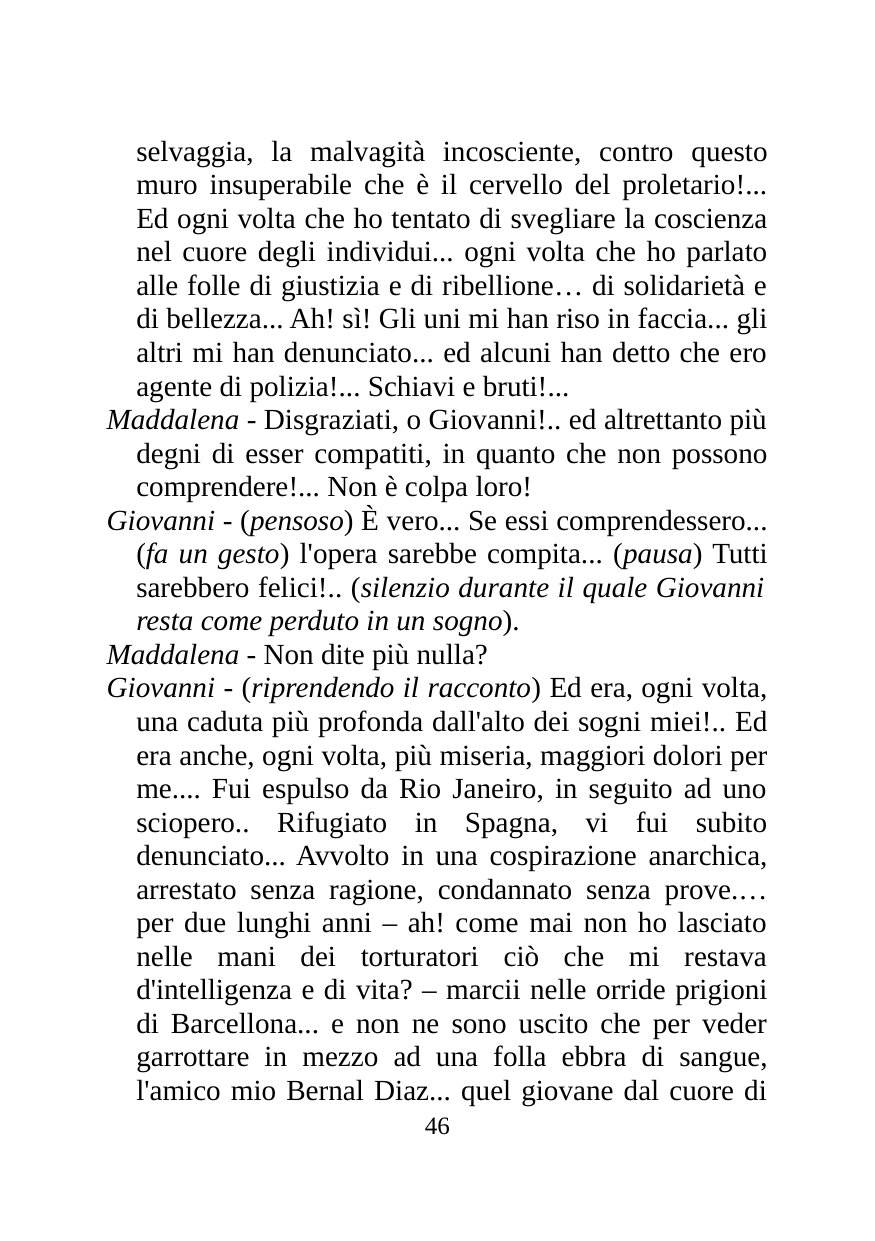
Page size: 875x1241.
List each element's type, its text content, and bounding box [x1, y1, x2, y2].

text selvaggia, la malvagità incosciente, contro questo muro insuperabile che è il cervello del proletario!... Ed ogni volta che ho tentato di svegliare la coscienza nel cuore degli individui... ogni volta che ho parlato alle folle di giustizia e di ribellione… di solidarietà e di bellezza... Ah! sì! Gli uni mi han riso in faccia... gli altri mi han denunciato... ed alcuni han detto che ero agente di polizia!... Schiavi e bruti!... [106, 134, 768, 402]
text Giovanni - (pensoso) È vero... Se essi comprendessero... (fa un gesto) l'opera sarebbe compita... (pausa) Tutti sarebbero felici!.. (silenzio durante il quale Giovanni resta come perduto in un sogno). [106, 503, 768, 637]
text Giovanni - (riprendendo il racconto) Ed era, ogni volta, una caduta più profonda dall'alto dei sogni miei!.. Ed era anche, ogni volta, più miseria, maggiori dolori per me.... Fui espulso da Rio Janeiro, in seguito ad uno sciopero.. Rifugiato in Spagna, vi fui subito denunciato... Avvolto in una cospirazione anarchica, arrestato senza ragione, condannato senza prove.… per due lunghi anni – ah! come mai non ho lasciato nelle mani dei torturatori ciò che mi restava d'intelligenza e di vita? – marcii nelle orride prigioni di Barcellona... e non ne sono uscito che per veder garrottare in mezzo ad una folla ebbra di sangue, l'amico mio Bernal Diaz... quel giovane dal cuore di [106, 671, 768, 1107]
text Maddalena - Disgraziati, o Giovanni!.. ed altrettanto più degni di esser compatiti, in quanto che non possono comprendere!... Non è colpa loro! [106, 402, 768, 503]
text Maddalena - Non dite più nulla? [106, 637, 768, 671]
